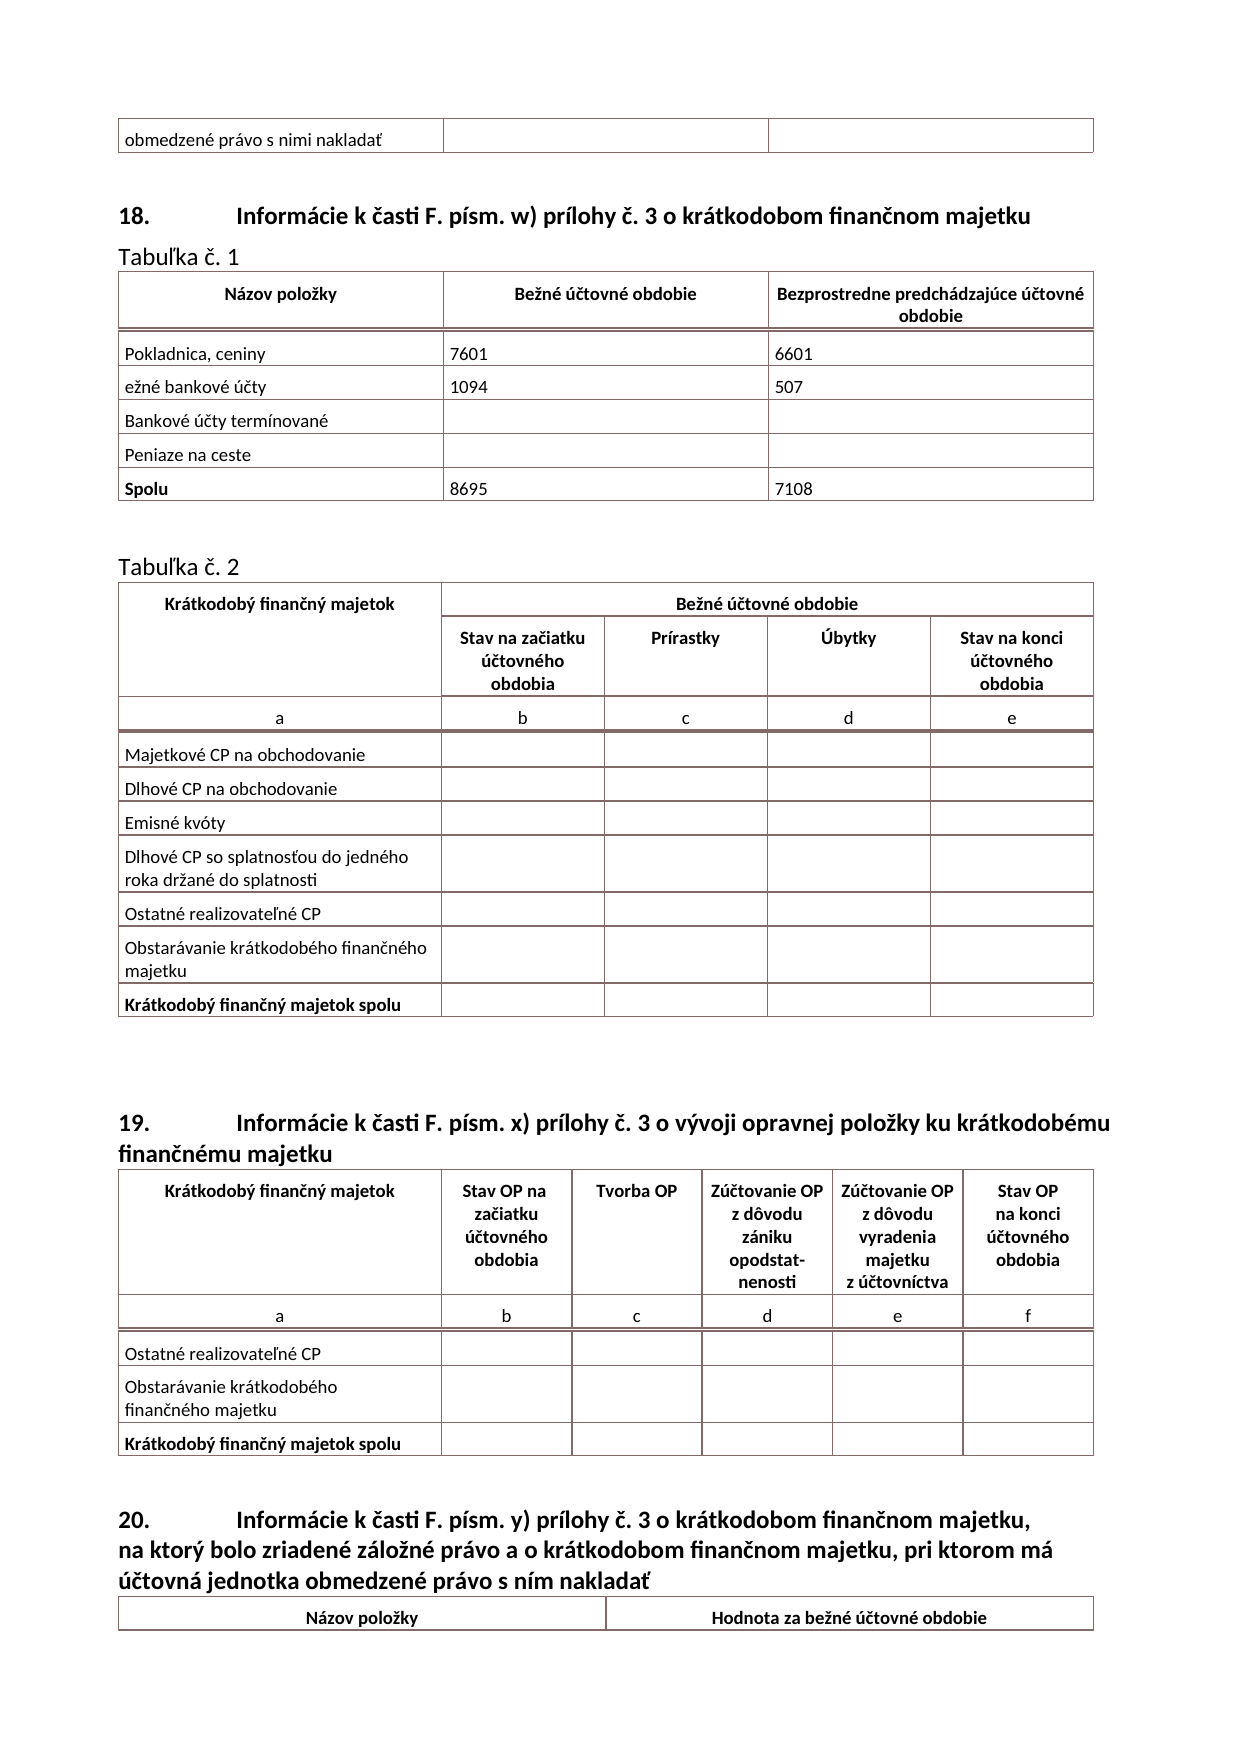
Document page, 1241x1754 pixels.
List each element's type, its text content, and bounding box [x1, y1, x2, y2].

table_cell Emisné kvóty [119, 802, 441, 834]
table_cell Prírastky [605, 617, 767, 695]
table_cell [573, 1423, 701, 1455]
table_cell [833, 1366, 962, 1422]
table_cell obmedzené právo s nimi nakladať [119, 119, 443, 152]
table_cell [769, 400, 1093, 433]
table_header Hodnota za bežné účtovné obdobie [607, 1597, 1093, 1629]
table_cell a [119, 697, 441, 729]
table_cell [442, 984, 604, 1016]
table_cell [444, 119, 768, 152]
table_cell [605, 984, 767, 1016]
table_cell [964, 1332, 1093, 1365]
table_cell f [964, 1295, 1093, 1327]
table_cell [931, 768, 1093, 800]
table_cell [442, 733, 604, 766]
table_cell [442, 893, 604, 925]
table_cell [931, 733, 1093, 766]
table_cell b [442, 697, 604, 729]
table_cell Spolu [119, 468, 443, 500]
table_cell [768, 984, 930, 1016]
table_cell [931, 927, 1093, 982]
table_cell Dlhové CP so splatnosťou do jedného roka držané do splatnosti [119, 836, 441, 891]
table_cell [964, 1423, 1093, 1455]
table_cell [768, 768, 930, 800]
table_cell [833, 1423, 962, 1455]
table_cell 8695 [444, 468, 768, 500]
table_header Stav OP na konci účtovného obdobia [964, 1170, 1093, 1294]
table_header Bezprostredne predchádzajúce účtovné obdobie [769, 272, 1093, 327]
table_cell [444, 434, 768, 467]
text 20. Informácie k časti F. písm. y) prílohy č. 3 o krátkodobom finančnom majetku, na ktorý bolo zriadené záložné právo a o krátkodobom finančnom majetku, pri ktorom má účtovná jednotka obmedzené právo s ním nakladať [118, 1504, 1122, 1596]
table_header Bežné účtovné obdobie [444, 272, 768, 327]
table_header Názov položky [119, 272, 443, 327]
table_header Názov položky [119, 1597, 605, 1629]
table_cell Krátkodobý finančný majetok spolu [119, 984, 441, 1016]
table_cell [442, 1423, 571, 1455]
text Tabuľka č. 1 [118, 241, 1122, 271]
table_cell [768, 802, 930, 834]
table_cell a [119, 1295, 441, 1327]
table_header Zúčtovanie OP z dôvodu vyradenia majetku z účtovníctva [833, 1170, 962, 1294]
table_header Krátkodobý finančný majetok [119, 583, 441, 696]
table_cell Stav na konci účtovného obdobia [931, 617, 1093, 695]
table_cell [703, 1423, 832, 1455]
text Tabuľka č. 2 [118, 551, 1122, 582]
table_cell [605, 733, 767, 766]
table_cell Ostatné realizovateľné CP [119, 1332, 441, 1365]
table_header Tvorba OP [573, 1170, 701, 1294]
table_cell Ostatné realizovateľné CP [119, 893, 441, 925]
table_cell [931, 836, 1093, 891]
table_cell [442, 1332, 571, 1365]
table_header Stav OP na začiatku účtovného obdobia [442, 1170, 571, 1294]
table_cell [442, 802, 604, 834]
table_cell Krátkodobý finančný majetok spolu [119, 1423, 441, 1455]
table_cell ežné bankové účty [119, 366, 443, 399]
table_cell Peniaze na ceste [119, 434, 443, 467]
table_cell 6601 [769, 332, 1093, 365]
table_cell [605, 927, 767, 982]
table_cell [931, 893, 1093, 925]
table_cell [605, 768, 767, 800]
table_cell [768, 733, 930, 766]
table_cell [442, 927, 604, 982]
table_cell 1094 [444, 366, 768, 399]
table_cell Obstarávanie krátkodobého finančného majetku [119, 1366, 441, 1422]
table_cell [931, 984, 1093, 1016]
table_cell [703, 1332, 832, 1365]
table_cell 7601 [444, 332, 768, 365]
table_cell [833, 1332, 962, 1365]
table_cell [769, 119, 1093, 152]
table_cell [605, 802, 767, 834]
table_cell [573, 1332, 701, 1365]
table_cell [573, 1366, 701, 1422]
table_cell [768, 927, 930, 982]
table_cell [931, 802, 1093, 834]
text 19. Informácie k časti F. písm. x) prílohy č. 3 o vývoji opravnej položky ku krátkodobému finančnému majetku [118, 1107, 1122, 1168]
table_cell c [605, 697, 767, 729]
table_cell d [768, 697, 930, 729]
table_cell [442, 768, 604, 800]
table_cell [605, 893, 767, 925]
table_header Krátkodobý finančný majetok [119, 1170, 441, 1294]
table_cell [605, 836, 767, 891]
table_cell [442, 1366, 571, 1422]
table_cell [444, 400, 768, 433]
table_cell [442, 836, 604, 891]
table_header Bežné účtovné obdobie [442, 583, 1093, 615]
table_cell [768, 893, 930, 925]
table_cell [703, 1366, 832, 1422]
table_cell Obstarávanie krátkodobého finančného majetku [119, 927, 441, 982]
table_cell [964, 1366, 1093, 1422]
table_cell 7108 [769, 468, 1093, 500]
table_cell Majetkové CP na obchodovanie [119, 733, 441, 766]
table_cell 507 [769, 366, 1093, 399]
table_cell b [442, 1295, 571, 1327]
table_cell Bankové účty termínované [119, 400, 443, 433]
table_header Zúčtovanie OP z dôvodu zániku opodstat- nenosti [703, 1170, 832, 1294]
table_cell [769, 434, 1093, 467]
table_cell Dlhové CP na obchodovanie [119, 768, 441, 800]
table_cell Stav na začiatku účtovného obdobia [442, 617, 604, 695]
table_cell [768, 836, 930, 891]
table_cell c [573, 1295, 701, 1327]
table_cell Pokladnica, ceniny [119, 332, 443, 365]
table_cell e [833, 1295, 962, 1327]
table_cell d [703, 1295, 832, 1327]
table_cell e [931, 697, 1093, 729]
table_cell Úbytky [768, 617, 930, 695]
text 18. Informácie k časti F. písm. w) prílohy č. 3 o krátkodobom finančnom majetku [118, 200, 1122, 231]
